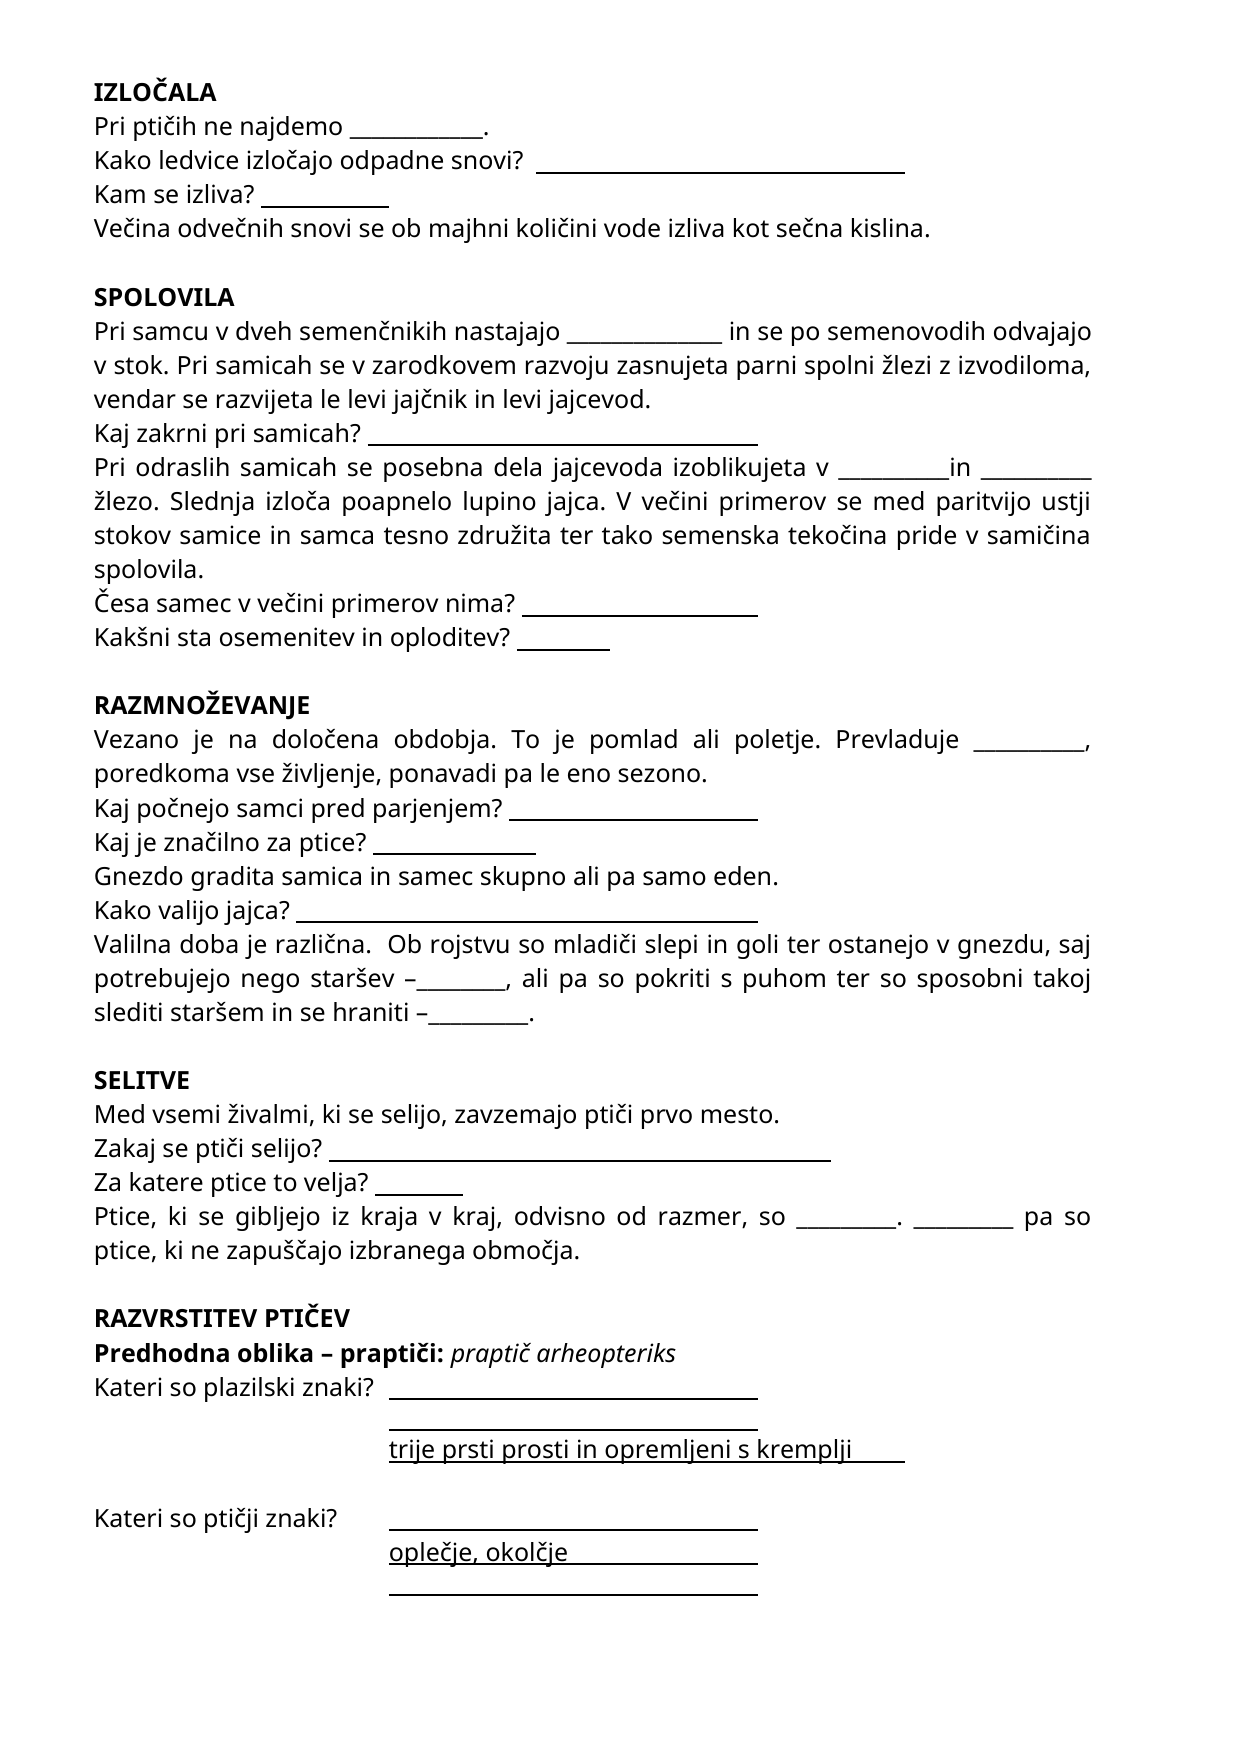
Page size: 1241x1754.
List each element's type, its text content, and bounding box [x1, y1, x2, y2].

text RAZVRSTITEV PTIČEV [94, 1301, 1093, 1335]
text Večina odvečnih snovi se ob majhni količini vode izliva kot sečna kislina. [94, 211, 1093, 245]
text Kako valijo jajca? [94, 892, 1093, 926]
text Ptice, ki se gibljejo iz kraja v kraj, odvisno od razmer, so _________. _________ pa so ptice, ki ne zapuščajo izbranega območja. [94, 1199, 1093, 1267]
text Kateri so plazilski znaki? [94, 1369, 1093, 1403]
text Kaj počnejo samci pred parjenjem? [94, 790, 1093, 824]
text Pri samcu v dveh semenčnikih nastajajo ______________ in se po semenovodih odvajajo v stok. Pri samicah se v zarodkovem razvoju zasnujeta parni spolni žlezi z izvodiloma, vendar se razvijeta le levi jajčnik in levi jajcevod. [94, 313, 1093, 416]
text Kam se izliva? [94, 177, 1093, 211]
text Kaj je značilno za ptice? [94, 824, 1093, 858]
text Zakaj se ptiči selijo? [94, 1131, 1093, 1165]
text Kateri so ptičji znaki? [94, 1500, 1093, 1534]
text Kakšni sta osemenitev in oploditev? [94, 620, 1093, 654]
text Valilna doba je različna. Ob rojstvu so mladiči slepi in goli ter ostanejo v gnezdu, saj potrebujejo nego staršev –________, ali pa so pokriti s puhom ter so sposobni takoj slediti staršem in se hraniti –_________. [94, 926, 1093, 1029]
text Predhodna oblika – praptiči: praptič arheopteriks [94, 1335, 1093, 1369]
text SPOLOVILA [94, 279, 1093, 313]
text Vezano je na določena obdobja. To je pomlad ali poletje. Prevladuje __________, poredkoma vse življenje, ponavadi pa le eno sezono. [94, 722, 1093, 790]
text Kaj zakrni pri samicah? [94, 416, 1093, 449]
text Pri odraslih samicah se posebna dela jajcevoda izoblikujeta v __________in __________ žlezo. Slednja izloča poapnelo lupino jajca. V večini primerov se med paritvijo ustji stokov samice in samca tesno združita ter tako semenska tekočina pride v samičina spolovila. [94, 449, 1093, 586]
text Gnezdo gradita samica in samec skupno ali pa samo eden. [94, 858, 1093, 892]
text trije prsti prosti in opremljeni s kremplji [94, 1403, 1093, 1466]
text SELITVE [94, 1063, 1093, 1097]
text Kako ledvice izločajo odpadne snovi? [94, 143, 1093, 177]
text Česa samec v večini primerov nima? [94, 586, 1093, 620]
text IZLOČALA [94, 75, 1093, 109]
text Med vsemi živalmi, ki se selijo, zavzemajo ptiči prvo mesto. [94, 1097, 1093, 1131]
text Za katere ptice to velja? [94, 1165, 1093, 1199]
text Pri ptičih ne najdemo ____________. [94, 109, 1093, 143]
text RAZMNOŽEVANJE [94, 688, 1093, 722]
text oplečje, okolčje [94, 1534, 1093, 1568]
